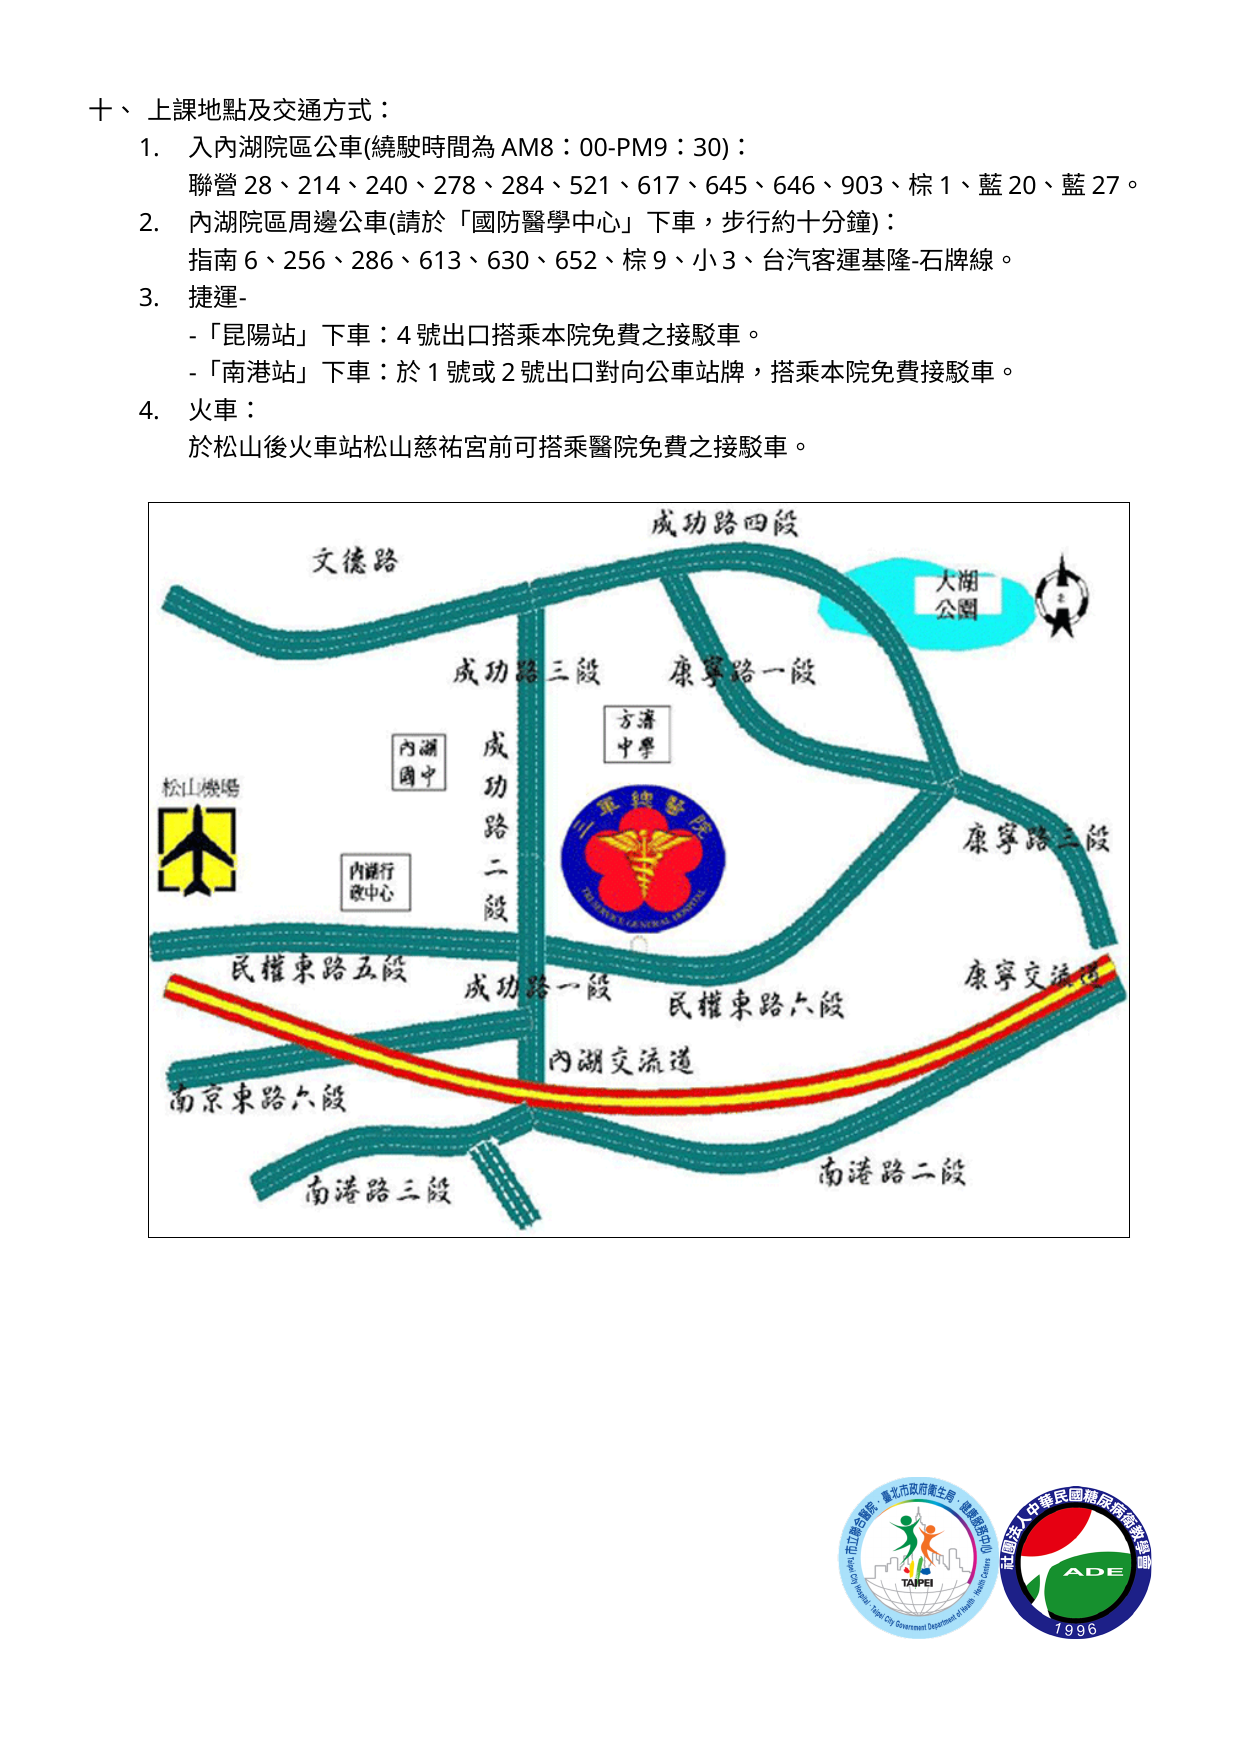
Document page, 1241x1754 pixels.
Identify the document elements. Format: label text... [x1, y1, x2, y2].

picture [865, 1477, 1152, 1639]
picture [149, 503, 1129, 1237]
list 火車： [139, 389, 1152, 427]
list 入內湖院區公車(繞駛時間為AM8：00-PM9：30)： [139, 127, 1152, 164]
list 上課地點及交通方式： [89, 89, 1152, 127]
list 捷運- [139, 277, 1152, 314]
text 於松山後火車站松山慈祐宮前可搭乘醫院免費之接駁車。 [189, 427, 1152, 464]
text 指南6、256、286、613、630、652、棕9、小3、台汽客運基隆-石牌線。 [189, 239, 1152, 277]
list 內湖院區周邊公車(請於「國防醫學中心」下車，步行約十分鐘)： [139, 202, 1152, 239]
text -「昆陽站」下車：4號出口搭乘本院免費之接駁車。 [189, 314, 1152, 352]
text -「南港站」下車：於1號或2號出口對向公車站牌，搭乘本院免費接駁車。 [189, 352, 1152, 389]
text 聯營28、214、240、278、284、521、617、645、646、903、棕1、藍20、藍27。 [189, 164, 1152, 202]
